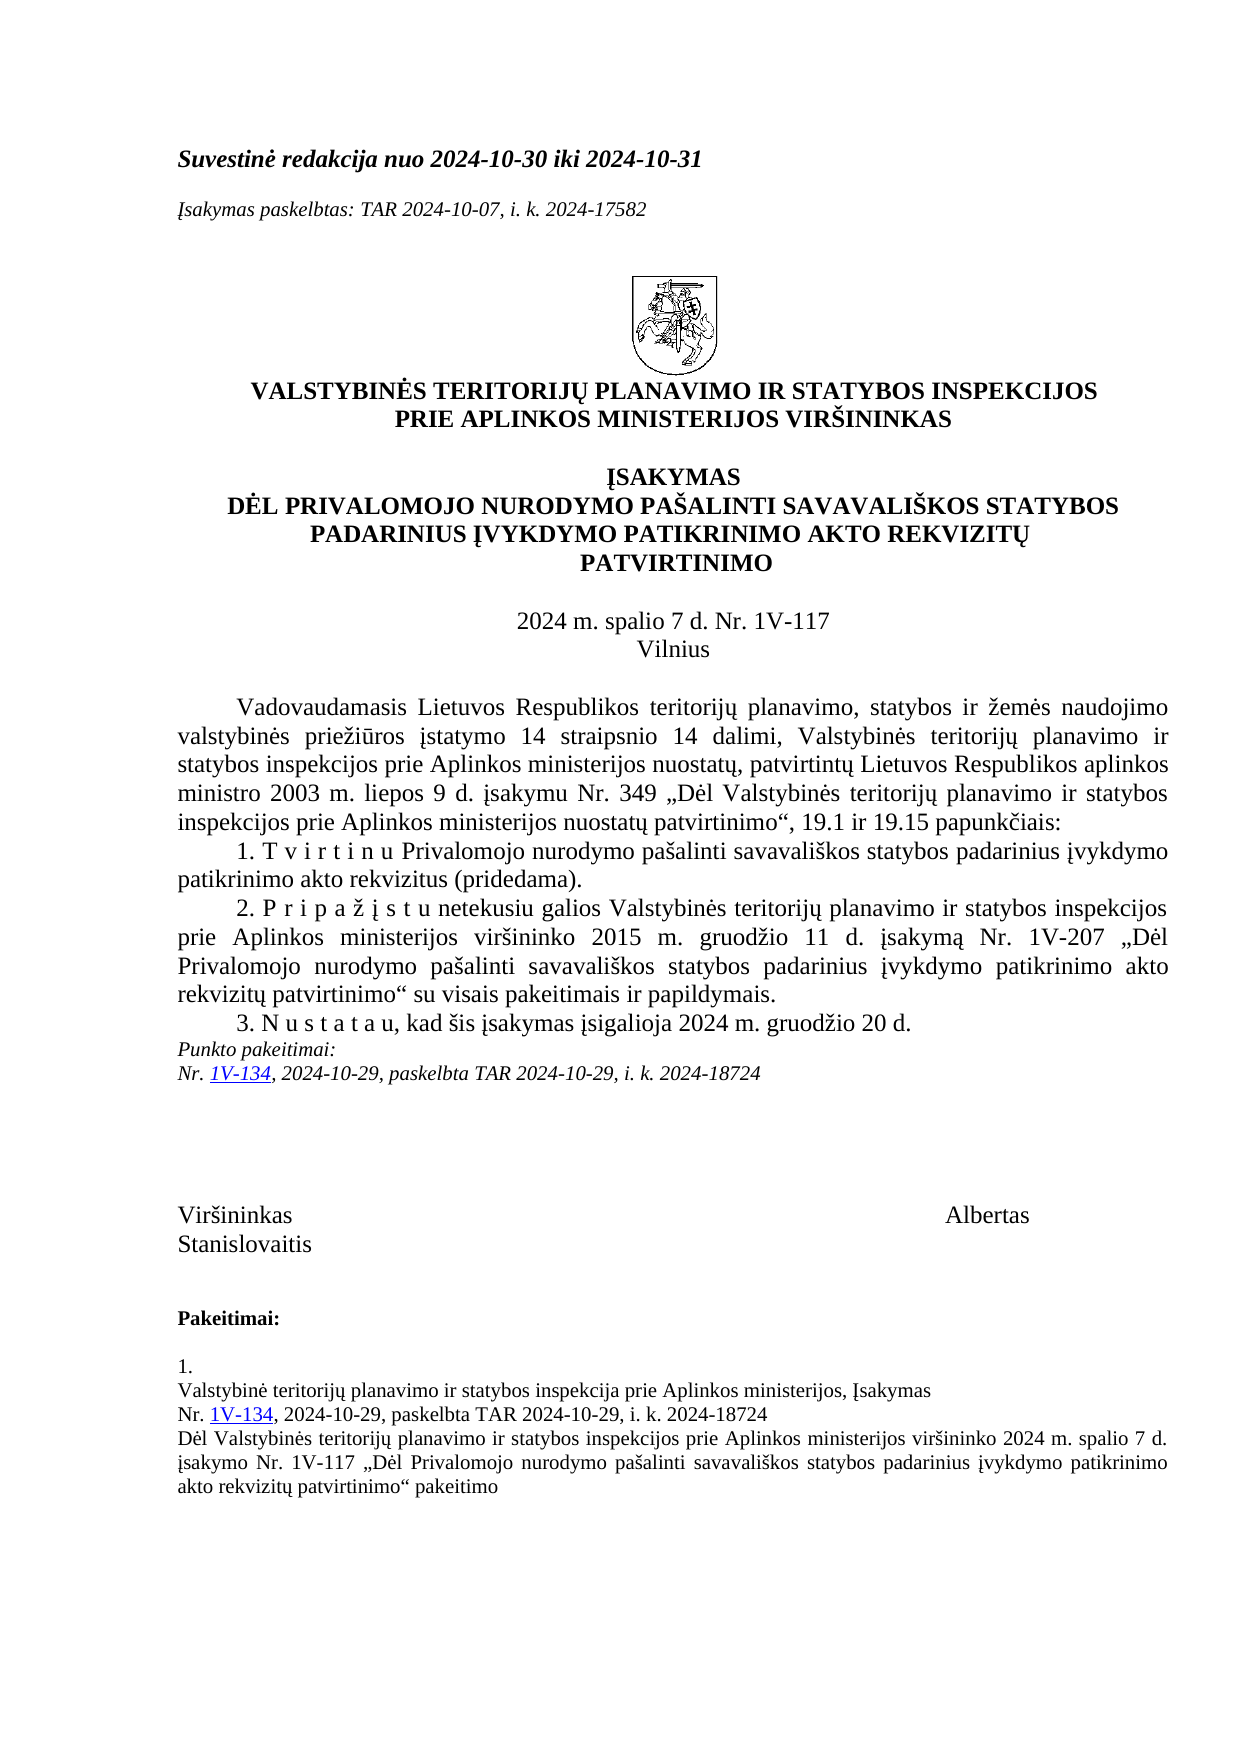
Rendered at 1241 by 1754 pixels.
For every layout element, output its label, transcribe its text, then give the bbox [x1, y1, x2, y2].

text Vadovaudamasis Lietuvos Respublikos teritorijų planavimo, statybos ir žemės naudojimo valstybinės priežiūros įstatymo 14 straipsnio 14 dalimi, Valstybinės teritorijų planavimo ir statybos inspekcijos prie Aplinkos ministerijos nuostatų, patvirtintų Lietuvos Respublikos aplinkos ministro 2003 m. liepos 9 d. įsakymu Nr. 349 „Dėl Valstybinės teritorijų planavimo ir statybos inspekcijos prie Aplinkos ministerijos nuostatų patvirtinimo“, 19.1 ir 19.15 papunkčiais: [177, 692, 1169, 836]
text Vilnius [177, 634, 1169, 663]
text Dėl Valstybinės teritorijų planavimo ir statybos inspekcijos prie Aplinkos ministerijos viršininko 2024 m. spalio 7 d. įsakymo Nr. 1V-117 „Dėl Privalomojo nurodymo pašalinti savavališkos statybos padarinius įvykdymo patikrinimo akto rekvizitų patvirtinimo“ pakeitimo [177, 1426, 1169, 1498]
text 1. T v i r t i n u Privalomojo nurodymo pašalinti savavališkos statybos padarinius įvykdymo patikrinimo akto rekvizitus (pridedama). [177, 836, 1169, 893]
text Viršininkas Albertas Stanislovaitis [177, 1200, 1169, 1258]
text VALSTYBINĖS TERITORIJŲ PLANAVIMO IR STATYBOS INSPEKCIJOS [177, 376, 1172, 404]
text Nr. 1V-134, 2024-10-29, paskelbta TAR 2024-10-29, i. k. 2024-18724 [177, 1402, 1169, 1426]
text 1. [177, 1354, 1169, 1378]
text 2024 m. spalio 7 d. Nr. 1V-117 [177, 606, 1169, 634]
text Įsakymas paskelbtas: TAR 2024-10-07, i. k. 2024-17582 [177, 197, 1169, 221]
text Valstybinė teritorijų planavimo ir statybos inspekcija prie Aplinkos ministerijos, Įsakymas [177, 1378, 1169, 1402]
text Pakeitimai: [177, 1306, 1169, 1330]
text 3. N u s t a t a u, kad šis įsakymas įsigalioja 2024 m. gruodžio 20 d. [177, 1008, 1169, 1037]
text Punkto pakeitimai: [177, 1037, 1169, 1061]
text Suvestinė redakcija nuo 2024-10-30 iki 2024-10-31 [177, 144, 1169, 173]
text ĮSAKYMAS [177, 462, 1169, 491]
text PATVIRTINIMO [177, 548, 1169, 577]
text DĖL PRIVALOMOJO NURODYMO PAŠALINTI SAVAVALIŠKOS STATYBOS PADARINIUS ĮVYKDYMO PATIKRINIMO AKTO REKVIZITŲ [177, 491, 1169, 548]
text PRIE APLINKOS MINISTERIJOS VIRŠININKAS [177, 404, 1169, 433]
text 2. P r i p a ž į s t u netekusiu galios Valstybinės teritorijų planavimo ir statybos inspekcijos prie Aplinkos ministerijos viršininko 2015 m. gruodžio 11 d. įsakymą Nr. 1V-207 „Dėl Privalomojo nurodymo pašalinti savavališkos statybos padarinius įvykdymo patikrinimo akto rekvizitų patvirtinimo“ su visais pakeitimais ir papildymais. [177, 893, 1169, 1008]
text Nr. 1V-134, 2024-10-29, paskelbta TAR 2024-10-29, i. k. 2024-18724 [177, 1061, 1169, 1085]
